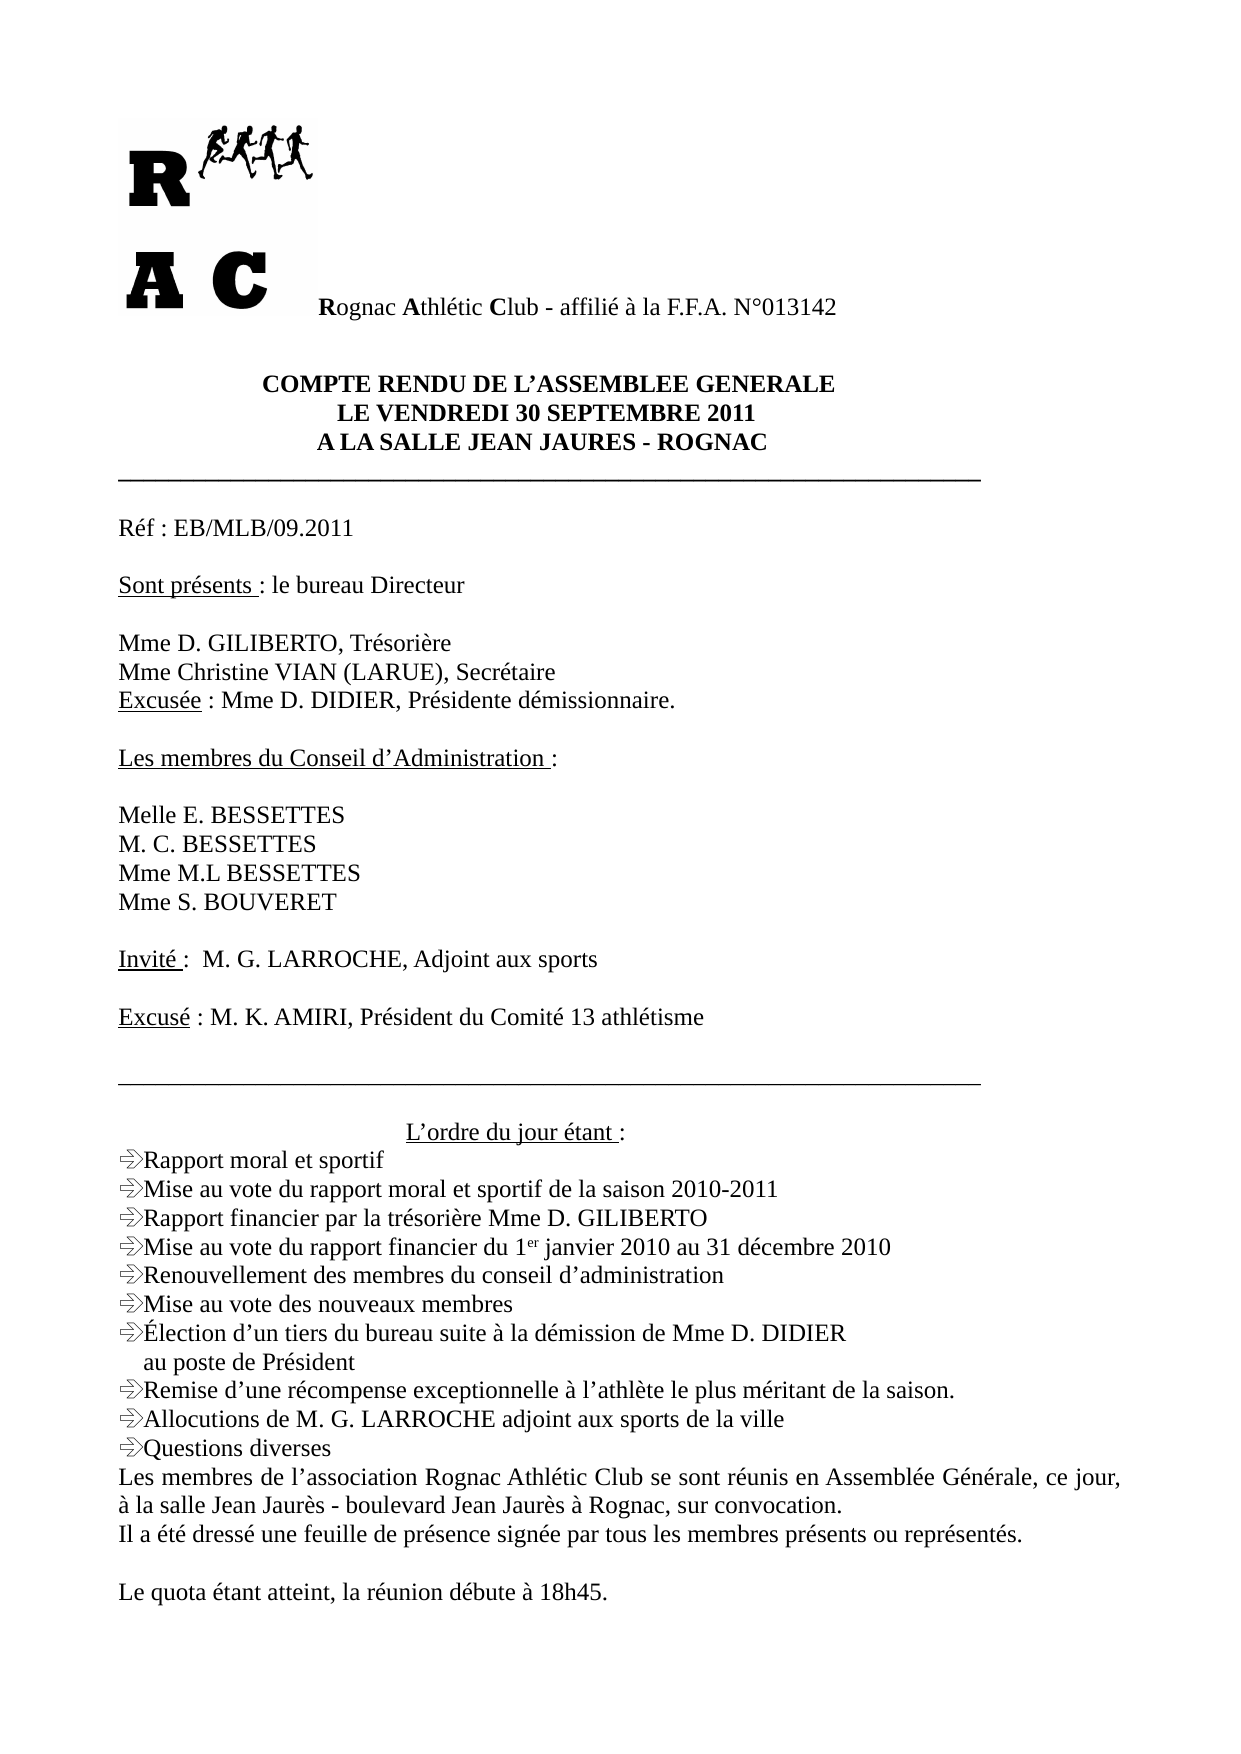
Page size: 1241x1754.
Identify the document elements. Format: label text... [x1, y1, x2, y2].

text âMise au vote du rapport financier du 1er janvier 2010 au 31 décembre 2010 [118, 1232, 1122, 1261]
text Mme S. BOUVERET [118, 887, 1122, 916]
text âMise au vote des nouveaux membres [118, 1289, 1122, 1318]
text Les membres du Conseil d’Administration : [118, 743, 1122, 772]
text âAllocutions de M. G. LARROCHE adjoint aux sports de la ville [118, 1404, 1122, 1433]
text âQuestions diverses [118, 1433, 1122, 1462]
picture [118, 118, 319, 316]
text _____________________________________________________________________ [118, 456, 1122, 484]
text Mme Christine VIAN (LARUE), Secrétaire [118, 657, 1122, 686]
text âÉlection d’un tiers du bureau suite à la démission de Mme D. DIDIER [118, 1318, 1122, 1347]
text M. C. BESSETTES [118, 829, 1122, 858]
text Excusée : Mme D. DIDIER, Présidente démissionnaire. [118, 686, 1122, 714]
text âRapport moral et sportif [118, 1146, 1122, 1174]
text Les membres de l’association Rognac Athlétic Club se sont réunis en Assemblée Générale, ce jour, à la salle Jean Jaurès - boulevard Jean Jaurès à Rognac, sur convocation. [118, 1462, 1122, 1519]
text Excusé : M. K. AMIRI, Président du Comité 13 athlétisme [118, 1002, 1122, 1031]
text au poste de Président [118, 1347, 1122, 1376]
text Sont présents : le bureau Directeur [118, 571, 1122, 599]
text âMise au vote du rapport moral et sportif de la saison 2010-2011 [118, 1174, 1122, 1203]
text âRenouvellement des membres du conseil d’administration [118, 1261, 1122, 1289]
text Mme D. GILIBERTO, Trésorière [118, 628, 1122, 657]
text L’ordre du jour étant : [118, 1117, 1122, 1146]
text Mme M.L BESSETTES [118, 858, 1122, 887]
text Il a été dressé une feuille de présence signée par tous les membres présents ou représentés. [118, 1519, 1122, 1548]
text _____________________________________________________________________ [118, 1059, 1122, 1088]
text Le quota étant atteint, la réunion débute à 18h45. [118, 1577, 1122, 1606]
text COMPTE RENDU DE L’ASSEMBLEE GENERALE [118, 369, 1122, 398]
text Réf : EB/MLB/09.2011 [118, 513, 1122, 542]
text Melle E. BESSETTES [118, 801, 1122, 829]
text LE VENDREDI 30 SEPTEMBRE 2011 [118, 398, 1122, 427]
text Invité : M. G. LARROCHE, Adjoint aux sports [118, 944, 1122, 973]
text Rognac Athlétic Club - affilié à la F.F.A. N°013142 [118, 118, 1122, 321]
text A LA SALLE JEAN JAURES - ROGNAC [118, 427, 1122, 456]
text âRapport financier par la trésorière Mme D. GILIBERTO [118, 1203, 1122, 1232]
text âRemise d’une récompense exceptionnelle à l’athlète le plus méritant de la saison. [118, 1376, 1122, 1404]
